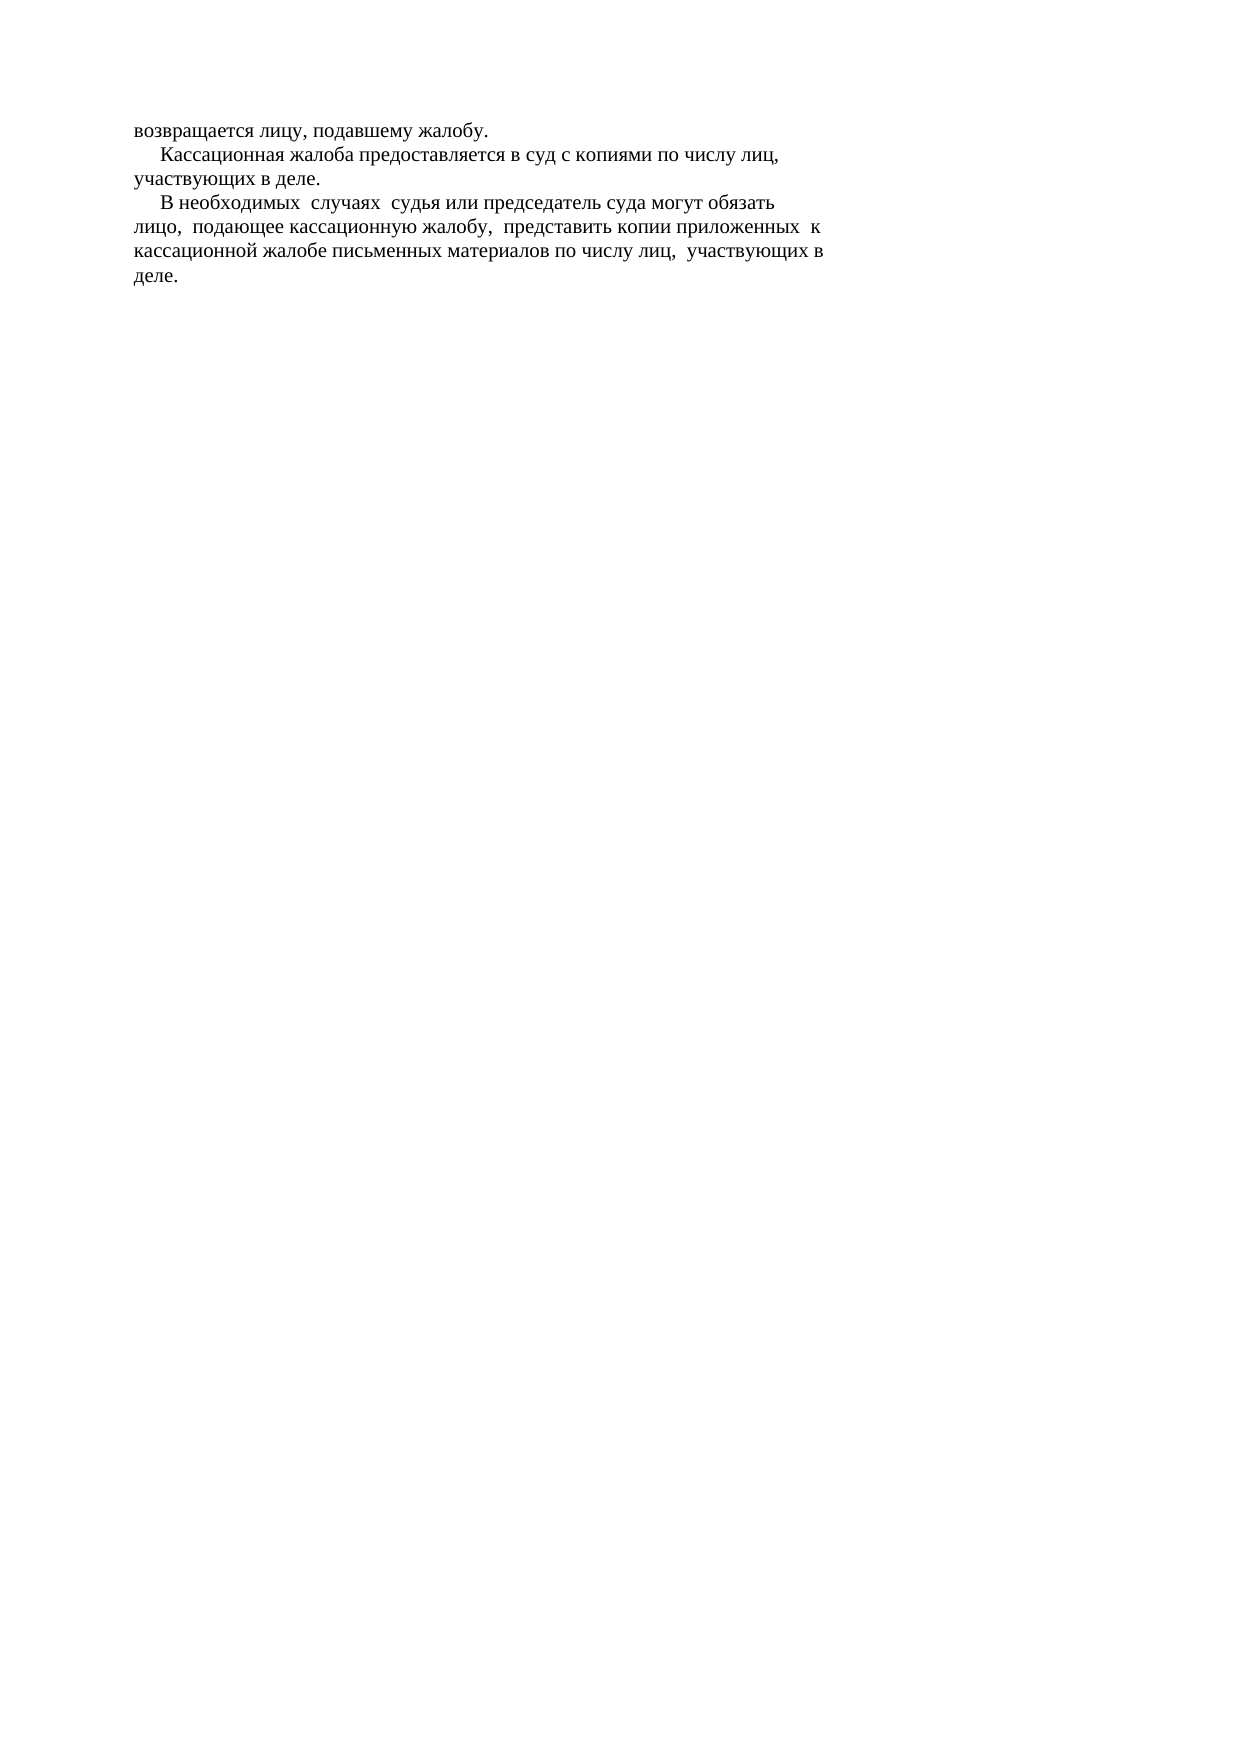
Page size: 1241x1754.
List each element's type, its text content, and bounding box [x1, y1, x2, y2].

text возвращается лицу, подавшему жалобу. [118, 118, 1122, 142]
text Кассационная жалоба предоставляется в суд с копиями по числу лиц, [118, 142, 1122, 166]
text участвующих в деле. [118, 166, 1122, 190]
text В необходимых случаях судья или председатель суда могут обязать [118, 190, 1122, 214]
text деле. [118, 262, 1122, 287]
text кассационной жалобе письменных материалов по числу лиц, участвующих в [118, 238, 1122, 262]
text лицо, подающее кассационную жалобу, представить копии приложенных к [118, 214, 1122, 238]
